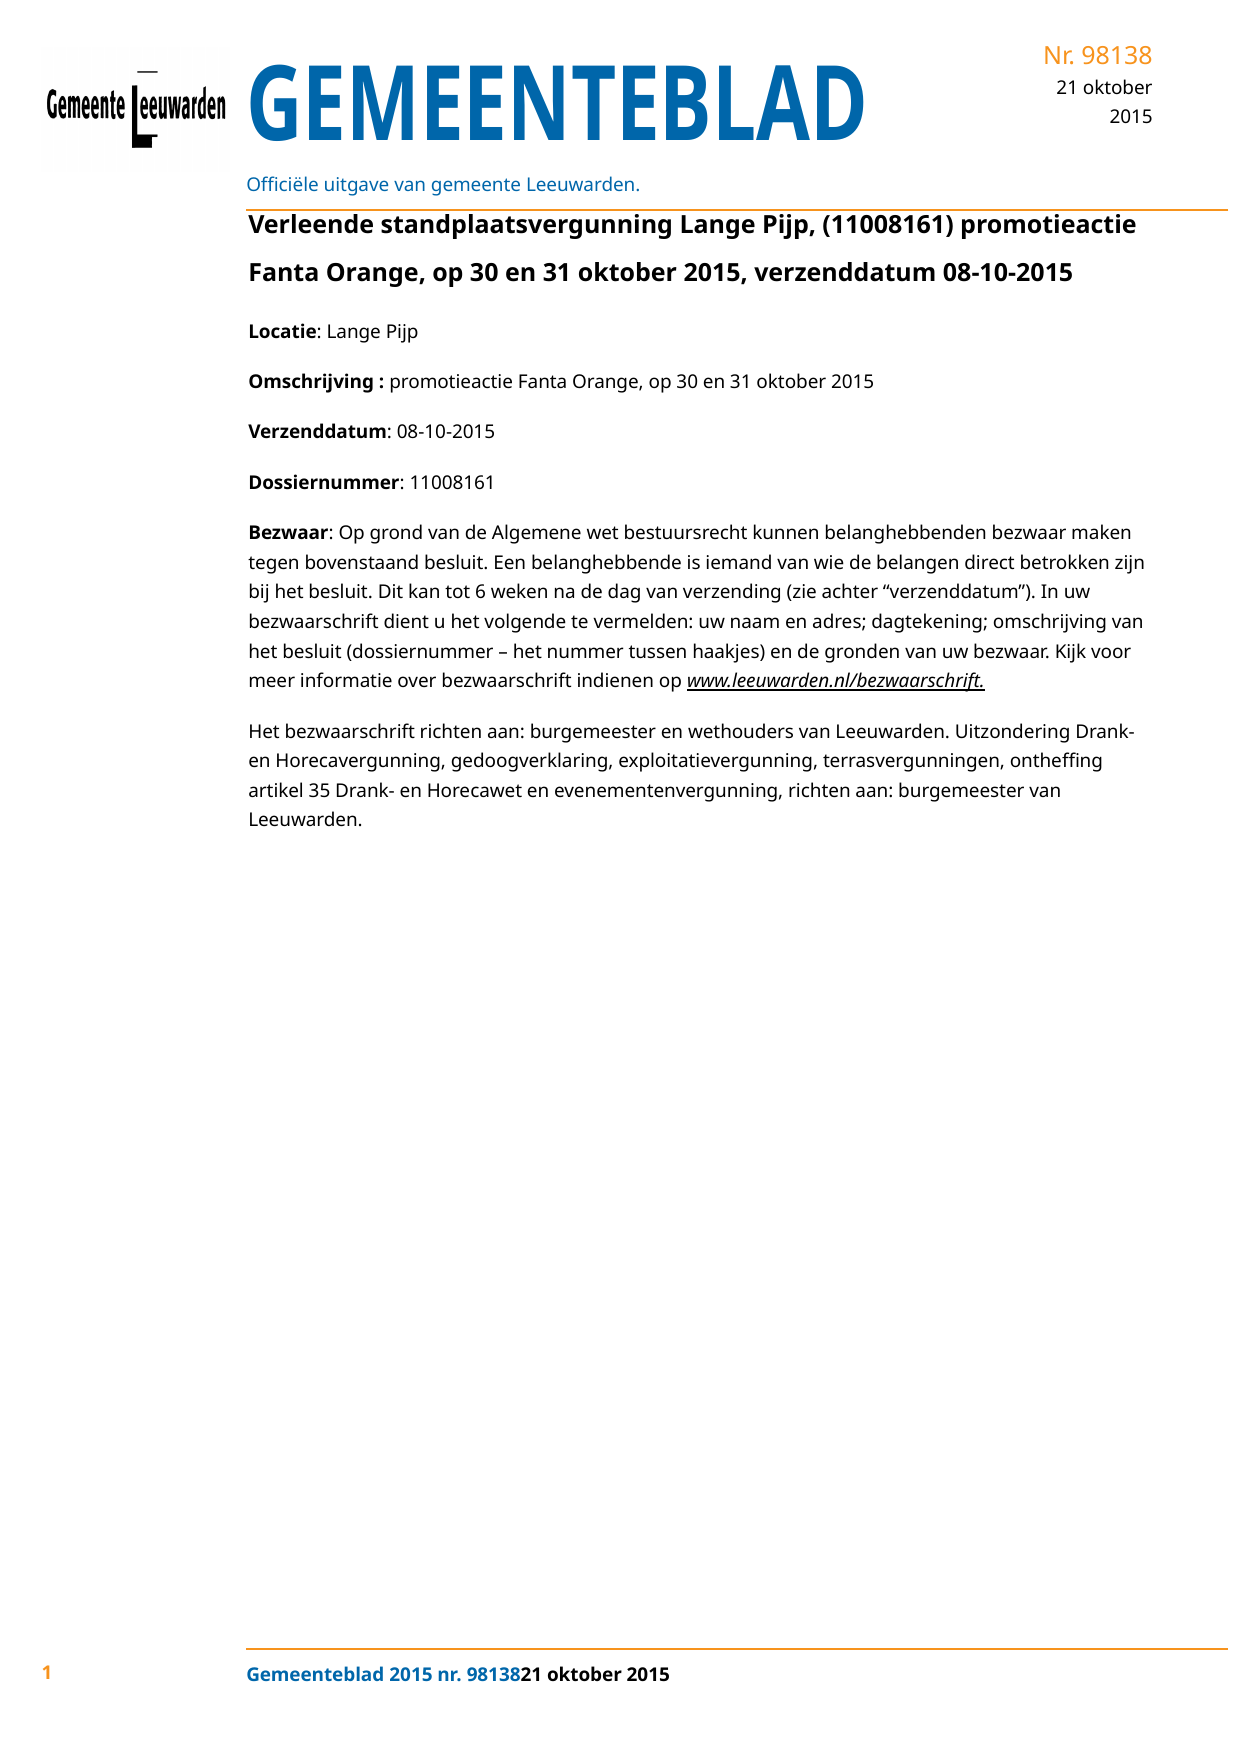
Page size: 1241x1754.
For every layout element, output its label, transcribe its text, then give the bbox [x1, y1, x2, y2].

text Bezwaar: Op grond van de Algemene wet bestuursrecht kunnen belanghebbenden bezwaar maken tegen bovenstaand besluit. Een belanghebbende is iemand van wie de belangen direct betrokken zijn bij het besluit. Dit kan tot 6 weken na de dag van verzending (zie achter “verzenddatum”). In uw bezwaarschrift dient u het volgende te vermelden: uw naam en adres; dagtekening; omschrijving van het besluit (dossiernummer – het nummer tussen haakjes) en de gronden van uw bezwaar. Kijk voor meer informatie over bezwaarschrift indienen op www.leeuwarden.nl/bezwaarschrift. [248, 519, 1152, 693]
text Locatie: Lange Pijp [248, 318, 1152, 344]
text Het bezwaarschrift richten aan: burgemeester en wethouders van Leeuwarden. Uitzondering Drank- en Horecavergunning, gedoogverklaring, exploitatievergunning, terrasvergunningen, ontheffing artikel 35 Drank- en Horecawet en evenementenvergunning, richten aan: burgemeester van Leeuwarden. [248, 718, 1152, 832]
text Verleende standplaatsvergunning Lange Pijp, (11008161) promotieactie Fanta Orange, op 30 en 31 oktober 2015, verzenddatum 08-10-2015 [248, 211, 1152, 288]
text Omschrijving : promotieactie Fanta Orange, op 30 en 31 oktober 2015 [248, 368, 1152, 394]
picture [41, 47, 231, 172]
text Dossiernummer: 11008161 [248, 469, 1152, 495]
text Verzenddatum: 08-10-2015 [248, 419, 1152, 444]
